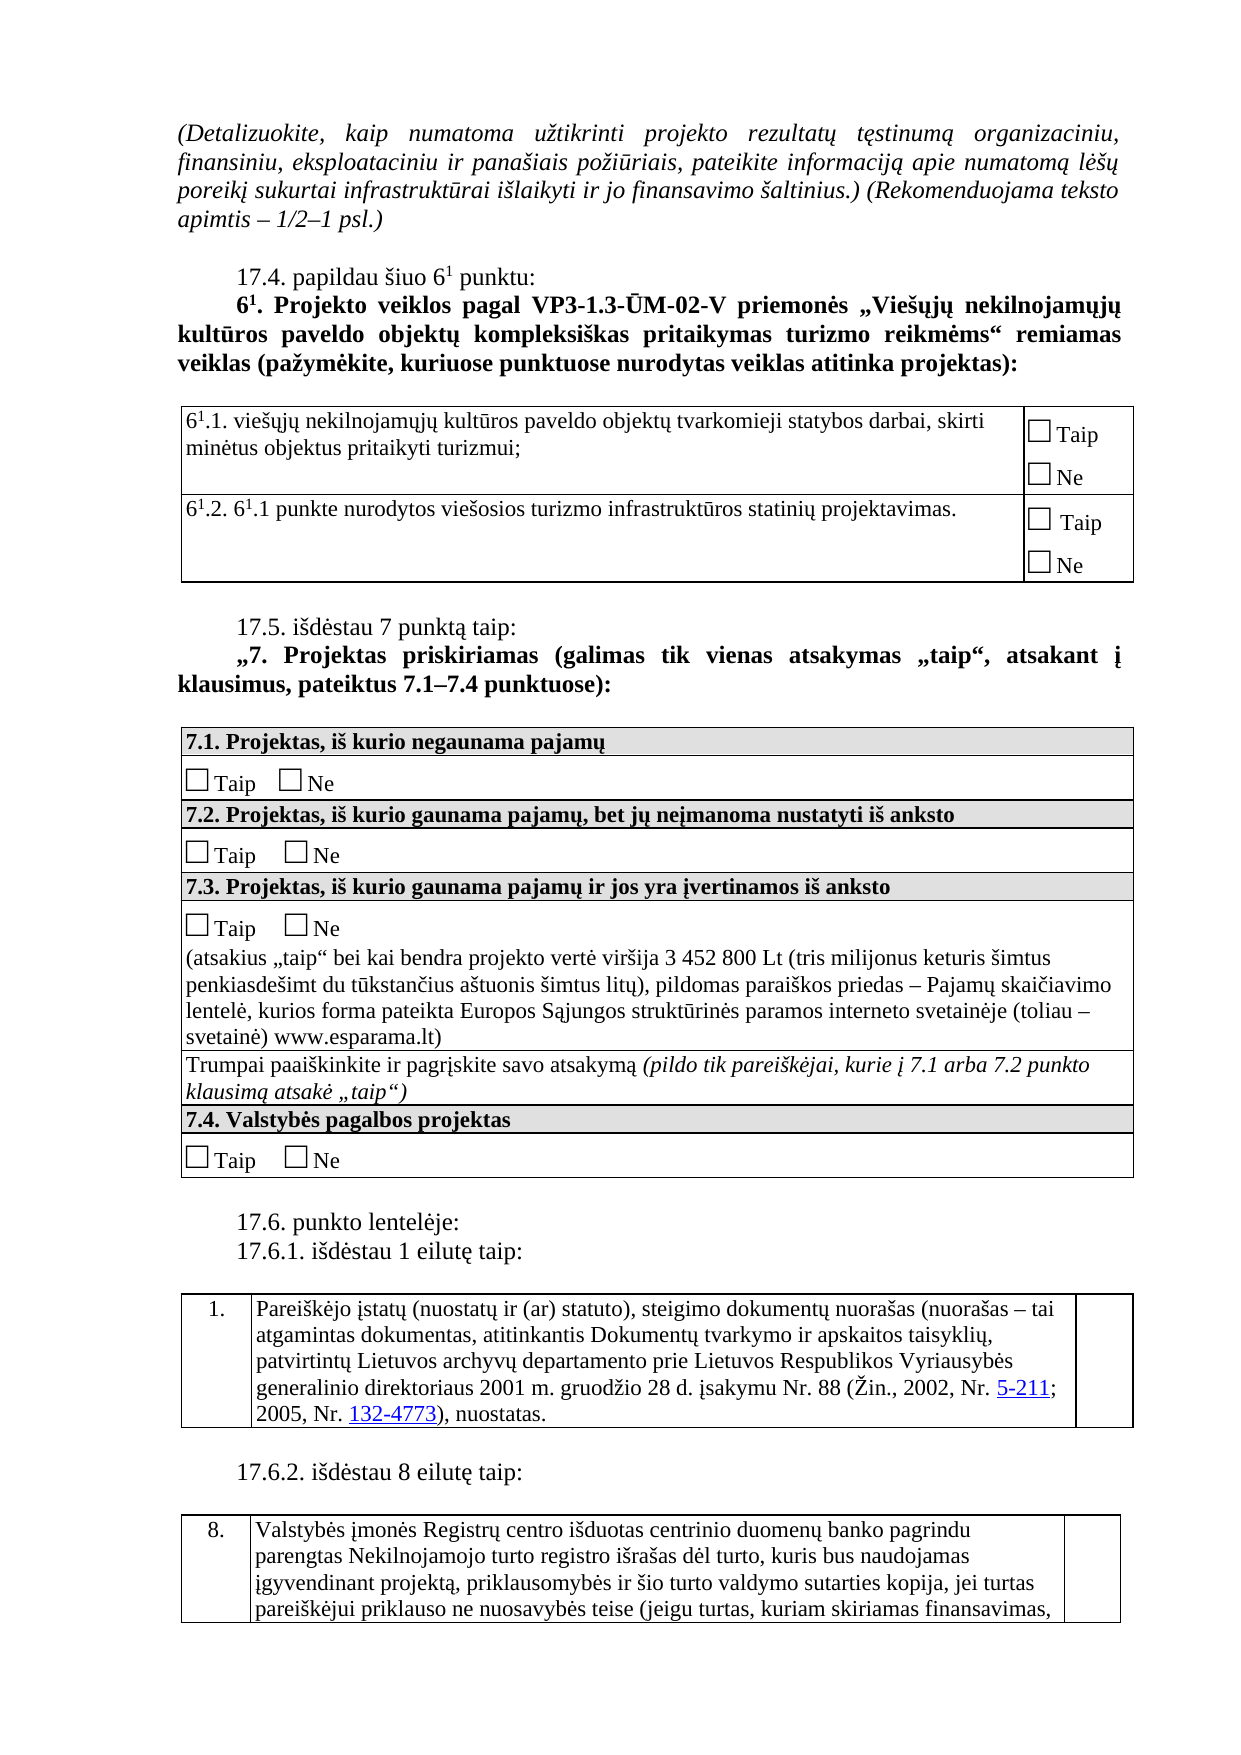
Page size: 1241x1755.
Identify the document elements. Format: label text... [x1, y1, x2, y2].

table_cell 7.2. Projektas, iš kurio gaunama pajamų, bet jų neįmanoma nustatyti iš anksto [182, 801, 1133, 827]
text 17.4. papildau šiuo 61 punktu: [177, 262, 1122, 291]
text 17.5. išdėstau 7 punktą taip: [177, 612, 1122, 640]
table_cell 7.3. Projektas, iš kurio gaunama pajamų ir jos yra įvertinamos iš anksto [182, 873, 1133, 900]
table_header 61.1. viešųjų nekilnojamųjų kultūros paveldo objektų tvarkomieji statybos darbai, skirti minėtus objektus pritaikyti turizmui; [182, 407, 1023, 493]
table_cell 7.4. Valstybės pagalbos projektas [182, 1106, 1133, 1132]
text (Detalizuokite, kaip numatoma užtikrinti projekto rezultatų tęstinumą organizaciniu, finansiniu, eksploataciniu ir panašiais požiūriais, pateikite informaciją apie numatomą lėšų poreikį sukurtai infrastruktūrai išlaikyti ir jo finansavimo šaltinius.) (Rekomenduojama teksto apimtis – 1/2–1 psl.) [177, 118, 1122, 233]
text 17.6. punkto lentelėje: [177, 1207, 1122, 1236]
table_header [1065, 1516, 1120, 1621]
table_header Valstybės įmonės Registrų centro išduotas centrinio duomenų banko pagrindu parengtas Nekilnojamojo turto registro išrašas dėl turto, kuris bus naudojamas įgyvendinant projektą, priklausomybės ir šio turto valdymo sutarties kopija, jei turtas pareiškėjui priklauso ne nuosavybės teise (jeigu turtas, kuriam skiriamas finansavimas, [251, 1516, 1064, 1621]
table_cell □ Taip □ Ne (atsakius „taip“ bei kai bendra projekto vertė viršija 3 452 800 Lt (tris milijonus keturis šimtus penkiasdešimt du tūkstančius aštuonis šimtus litų), pildomas paraiškos priedas – Pajamų skaičiavimo lentelė, kurios forma pateikta Europos Sąjungos struktūrinės paramos interneto svetainėje (toliau – svetainė) www.esparama.lt) [182, 901, 1133, 1050]
table_header 7.1. Projektas, iš kurio negaunama pajamų [182, 728, 1133, 754]
table_header 8. [182, 1516, 250, 1621]
table_cell □ Taip □ Ne [1025, 495, 1133, 581]
text 17.6.2. išdėstau 8 eilutę taip: [177, 1457, 1122, 1486]
table_header [1077, 1295, 1132, 1427]
text 17.6.1. išdėstau 1 eilutę taip: [177, 1236, 1122, 1264]
table_cell Trumpai paaiškinkite ir pagrįskite savo atsakymą (pildo tik pareiškėjai, kurie į 7.1 arba 7.2 punkto klausimą atsakė „taip“) [182, 1051, 1133, 1104]
table_header Pareiškėjo įstatų (nuostatų ir (ar) statuto), steigimo dokumentų nuorašas (nuorašas – tai atgamintas dokumentas, atitinkantis Dokumentų tvarkymo ir apskaitos taisyklių, patvirtintų Lietuvos archyvų departamento prie Lietuvos Respublikos Vyriausybės generalinio direktoriaus 2001 m. gruodžio 28 d. įsakymu Nr. 88 (Žin., 2002, Nr. 5-211; 2005, Nr. 132-4773), nuostatas. [252, 1295, 1075, 1427]
table_cell □ Taip □ Ne [182, 829, 1133, 872]
text 61. Projekto veiklos pagal VP3-1.3-ŪM-02-V priemonės „Viešųjų nekilnojamųjų kultūros paveldo objektų kompleksiškas pritaikymas turizmo reikmėms“ remiamas veiklas (pažymėkite, kuriuose punktuose nurodytas veiklas atitinka projektas): [177, 291, 1122, 377]
table_cell □ Taip □ Ne [182, 756, 1133, 799]
table_cell 61.2. 61.1 punkte nurodytos viešosios turizmo infrastruktūros statinių projektavimas. [182, 495, 1023, 581]
text „7. Projektas priskiriamas (galimas tik vienas atsakymas „taip“, atsakant į klausimus, pateiktus 7.1–7.4 punktuose): [177, 640, 1122, 698]
table_header 1. [182, 1295, 251, 1427]
table_header □ Taip □ Ne [1025, 407, 1133, 493]
table_cell □ Taip □ Ne [182, 1134, 1133, 1177]
